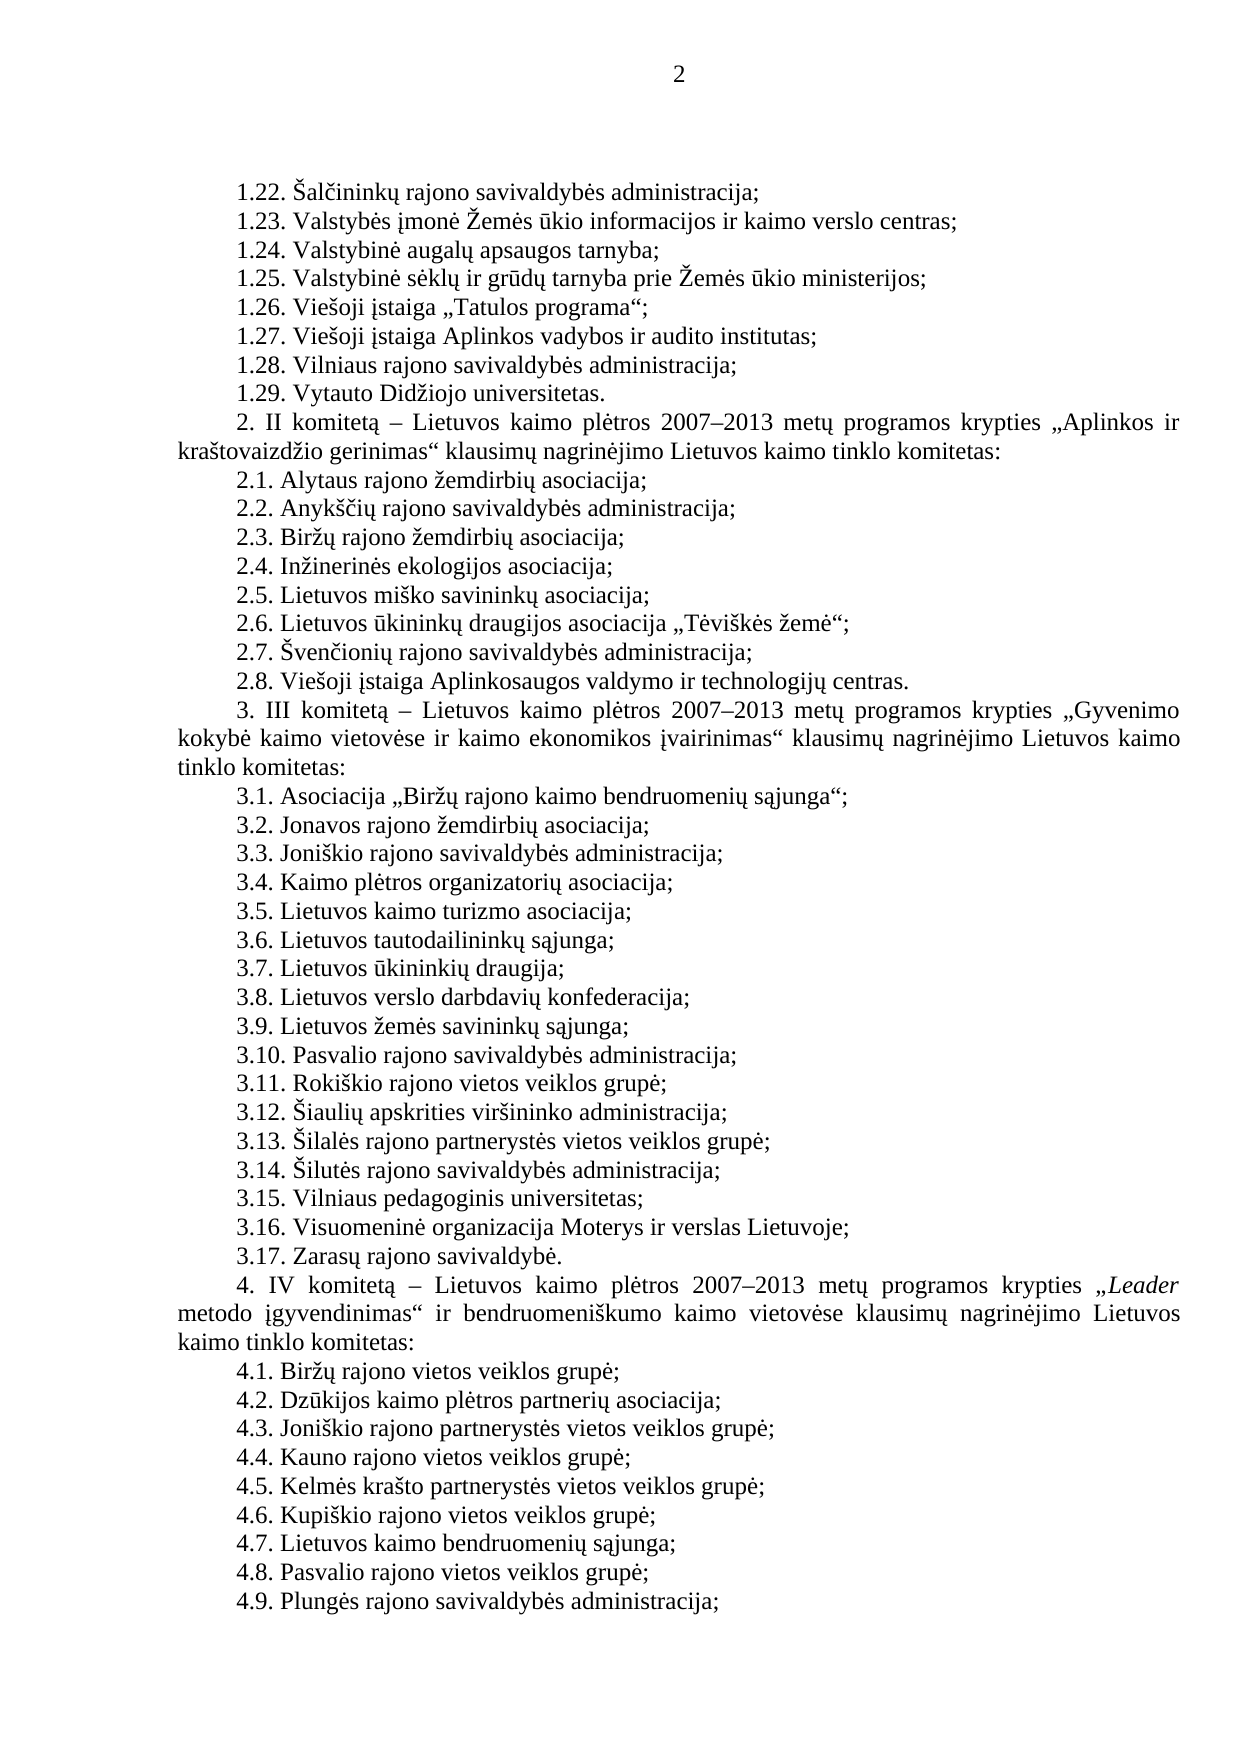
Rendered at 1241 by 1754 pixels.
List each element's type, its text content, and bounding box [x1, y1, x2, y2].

text 3.16. Visuomeninė organizacija Moterys ir verslas Lietuvoje; [177, 1212, 1181, 1241]
text 2.6. Lietuvos ūkininkų draugijos asociacija „Tėviškės žemė“; [177, 608, 1181, 637]
text 2.1. Alytaus rajono žemdirbių asociacija; [177, 465, 1181, 493]
text 3.4. Kaimo plėtros organizatorių asociacija; [177, 867, 1181, 896]
text 2.8. Viešoji įstaiga Aplinkosaugos valdymo ir technologijų centras. [177, 666, 1181, 695]
text 1.26. Viešoji įstaiga „Tatulos programa“; [177, 292, 1181, 321]
text 3. III komitetą – Lietuvos kaimo plėtros 2007–2013 metų programos krypties „Gyvenimo kokybė kaimo vietovėse ir kaimo ekonomikos įvairinimas“ klausimų nagrinėjimo Lietuvos kaimo tinklo komitetas: [177, 695, 1181, 781]
text 4.9. Plungės rajono savivaldybės administracija; [177, 1586, 1181, 1615]
text 3.6. Lietuvos tautodailininkų sąjunga; [177, 925, 1181, 953]
text 1.24. Valstybinė augalų apsaugos tarnyba; [177, 235, 1181, 263]
text 3.17. Zarasų rajono savivaldybė. [177, 1241, 1181, 1270]
text 1.23. Valstybės įmonė Žemės ūkio informacijos ir kaimo verslo centras; [177, 206, 1181, 235]
text 2.7. Švenčionių rajono savivaldybės administracija; [177, 637, 1181, 666]
text 2.2. Anykščių rajono savivaldybės administracija; [177, 493, 1181, 522]
text 4. IV komitetą – Lietuvos kaimo plėtros 2007–2013 metų programos krypties „Leader metodo įgyvendinimas“ ir bendruomeniškumo kaimo vietovėse klausimų nagrinėjimo Lietuvos kaimo tinklo komitetas: [177, 1270, 1181, 1356]
text 3.14. Šilutės rajono savivaldybės administracija; [177, 1155, 1181, 1183]
text 1.27. Viešoji įstaiga Aplinkos vadybos ir audito institutas; [177, 321, 1181, 350]
text 4.7. Lietuvos kaimo bendruomenių sąjunga; [177, 1528, 1181, 1557]
text 1.29. Vytauto Didžiojo universitetas. [177, 378, 1181, 407]
text 2.3. Biržų rajono žemdirbių asociacija; [177, 522, 1181, 551]
text 2.5. Lietuvos miško savininkų asociacija; [177, 580, 1181, 608]
text 2. II komitetą – Lietuvos kaimo plėtros 2007–2013 metų programos krypties „Aplinkos ir kraštovaizdžio gerinimas“ klausimų nagrinėjimo Lietuvos kaimo tinklo komitetas: [177, 407, 1181, 465]
text 4.6. Kupiškio rajono vietos veiklos grupė; [177, 1500, 1181, 1528]
text 3.7. Lietuvos ūkininkių draugija; [177, 953, 1181, 982]
text 1.25. Valstybinė sėklų ir grūdų tarnyba prie Žemės ūkio ministerijos; [177, 263, 1181, 292]
text 3.15. Vilniaus pedagoginis universitetas; [177, 1183, 1181, 1212]
text 4.1. Biržų rajono vietos veiklos grupė; [177, 1356, 1181, 1385]
text 3.3. Joniškio rajono savivaldybės administracija; [177, 838, 1181, 867]
text 3.1. Asociacija „Biržų rajono kaimo bendruomenių sąjunga“; [177, 781, 1181, 810]
text 3.9. Lietuvos žemės savininkų sąjunga; [177, 1011, 1181, 1040]
text 4.2. Dzūkijos kaimo plėtros partnerių asociacija; [177, 1385, 1181, 1413]
text 3.13. Šilalės rajono partnerystės vietos veiklos grupė; [177, 1126, 1181, 1155]
text 1.28. Vilniaus rajono savivaldybės administracija; [177, 350, 1181, 378]
text 4.4. Kauno rajono vietos veiklos grupė; [177, 1442, 1181, 1471]
text 3.8. Lietuvos verslo darbdavių konfederacija; [177, 982, 1181, 1011]
text 3.12. Šiaulių apskrities viršininko administracija; [177, 1097, 1181, 1126]
text 3.2. Jonavos rajono žemdirbių asociacija; [177, 810, 1181, 838]
text 4.3. Joniškio rajono partnerystės vietos veiklos grupė; [177, 1413, 1181, 1442]
text 3.5. Lietuvos kaimo turizmo asociacija; [177, 896, 1181, 925]
text 3.10. Pasvalio rajono savivaldybės administracija; [177, 1040, 1181, 1068]
text 1.22. Šalčininkų rajono savivaldybės administracija; [177, 177, 1181, 206]
text 4.5. Kelmės krašto partnerystės vietos veiklos grupė; [177, 1471, 1181, 1500]
text 2.4. Inžinerinės ekologijos asociacija; [177, 551, 1181, 580]
text 3.11. Rokiškio rajono vietos veiklos grupė; [177, 1068, 1181, 1097]
text 4.8. Pasvalio rajono vietos veiklos grupė; [177, 1557, 1181, 1586]
